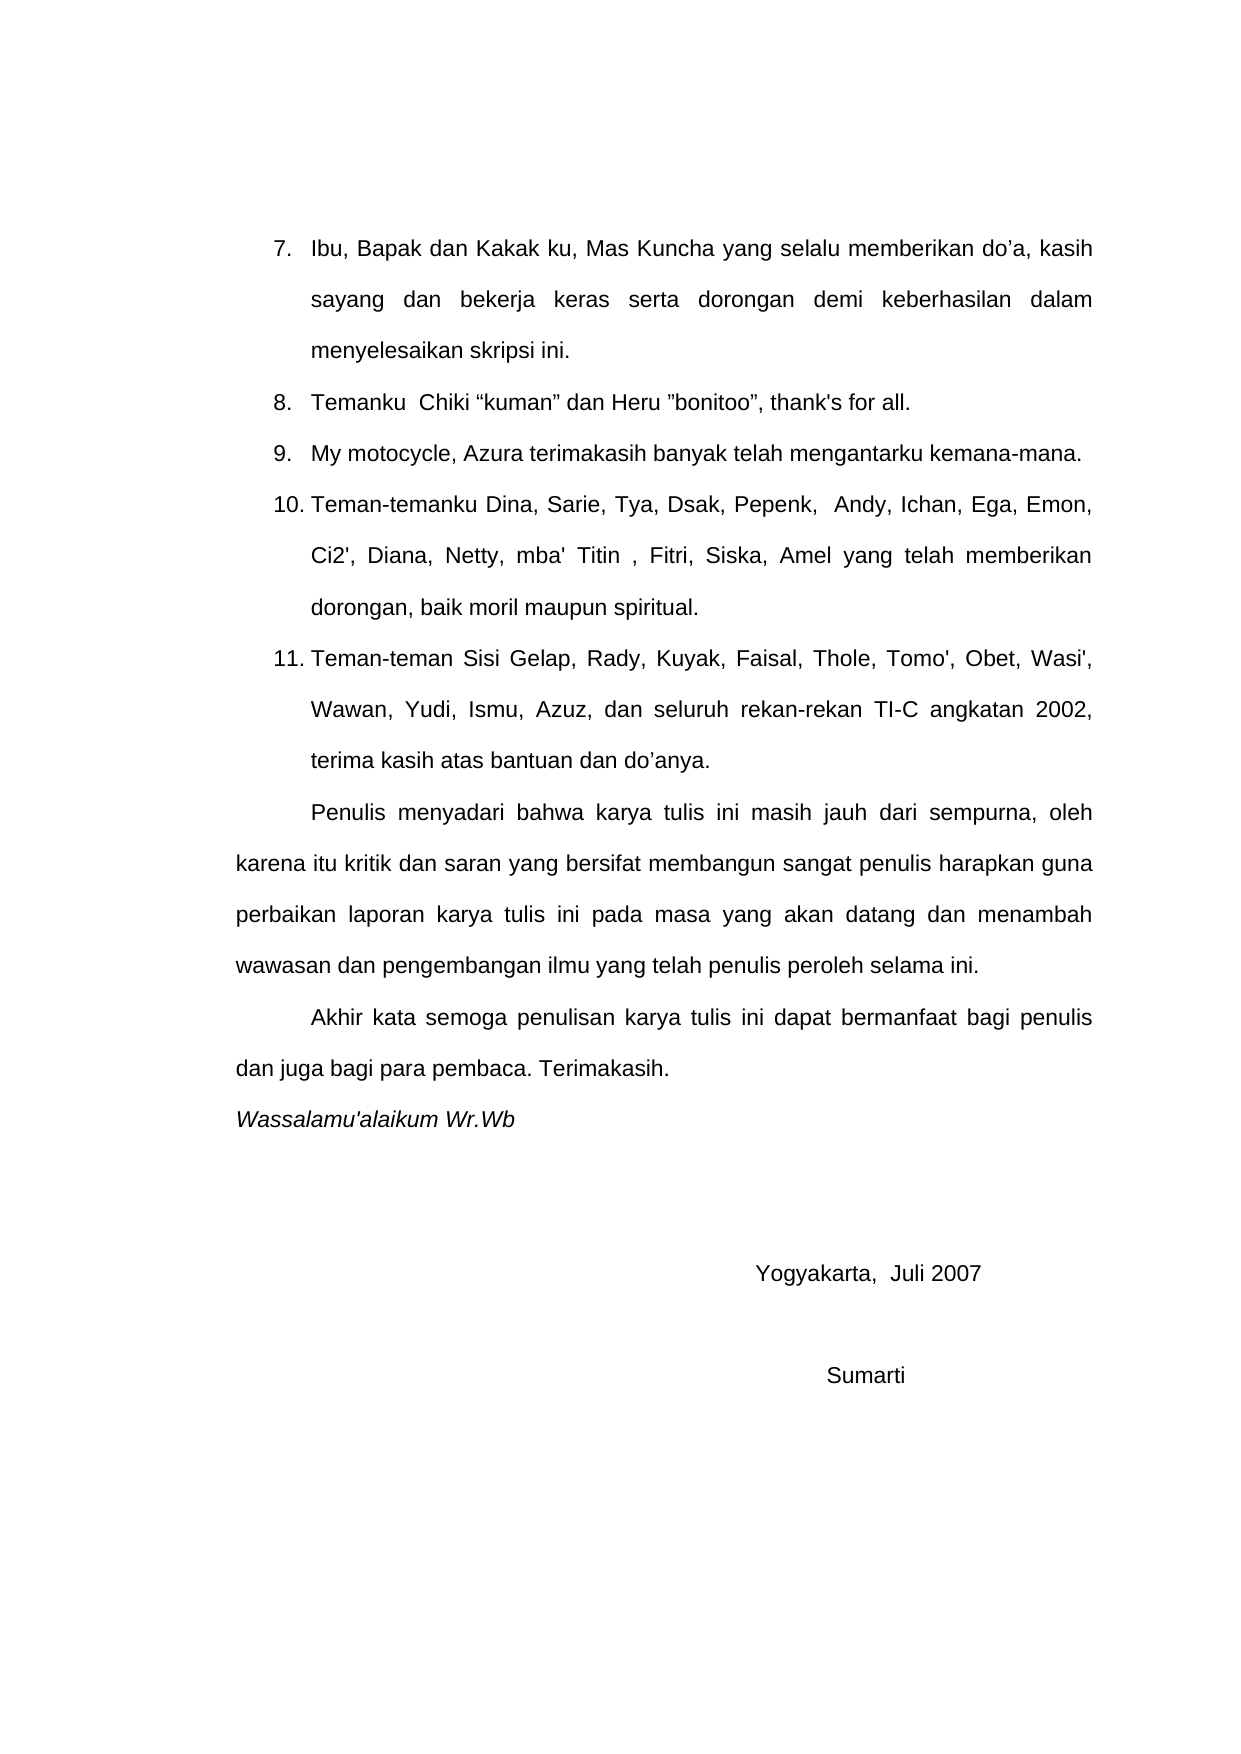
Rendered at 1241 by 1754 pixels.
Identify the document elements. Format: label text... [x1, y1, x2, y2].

list Teman-temanku Dina, Sarie, Tya, Dsak, Pepenk, Andy, Ichan, Ega, Emon, Ci2', Diana, Netty, mba' Titin , Fitri, Siska, Amel yang telah memberikan dorongan, baik moril maupun spiritual. [273, 492, 1093, 620]
list Teman-teman Sisi Gelap, Rady, Kuyak, Faisal, Thole, Tomo', Obet, Wasi', Wawan, Yudi, Ismu, Azuz, dan seluruh rekan-rekan TI-C angkatan 2002, terima kasih atas bantuan dan do’anya. [273, 646, 1093, 774]
text Akhir kata semoga penulisan karya tulis ini dapat bermanfaat bagi penulis dan juga bagi para pembaca. Terimakasih. [236, 1004, 1093, 1081]
text Wassalamu'alaikum Wr.Wb [236, 1107, 1093, 1132]
text Sumarti [236, 1363, 1093, 1389]
list Temanku Chiki “kuman” dan Heru ”bonitoo”, thank's for all. [273, 389, 1093, 415]
list My motocycle, Azura terimakasih banyak telah mengantarku kemana-mana. [273, 441, 1093, 466]
text Penulis menyadari bahwa karya tulis ini masih jauh dari sempurna, oleh karena itu kritik dan saran yang bersifat membangun sangat penulis harapkan guna perbaikan laporan karya tulis ini pada masa yang akan datang dan menambah wawasan dan pengembangan ilmu yang telah penulis peroleh selama ini. [236, 799, 1093, 979]
list Ibu, Bapak dan Kakak ku, Mas Kuncha yang selalu memberikan do’a, kasih sayang dan bekerja keras serta dorongan demi keberhasilan dalam menyelesaikan skripsi ini. [273, 236, 1093, 364]
list Yogyakarta, Juli 2007 [273, 1261, 1093, 1286]
